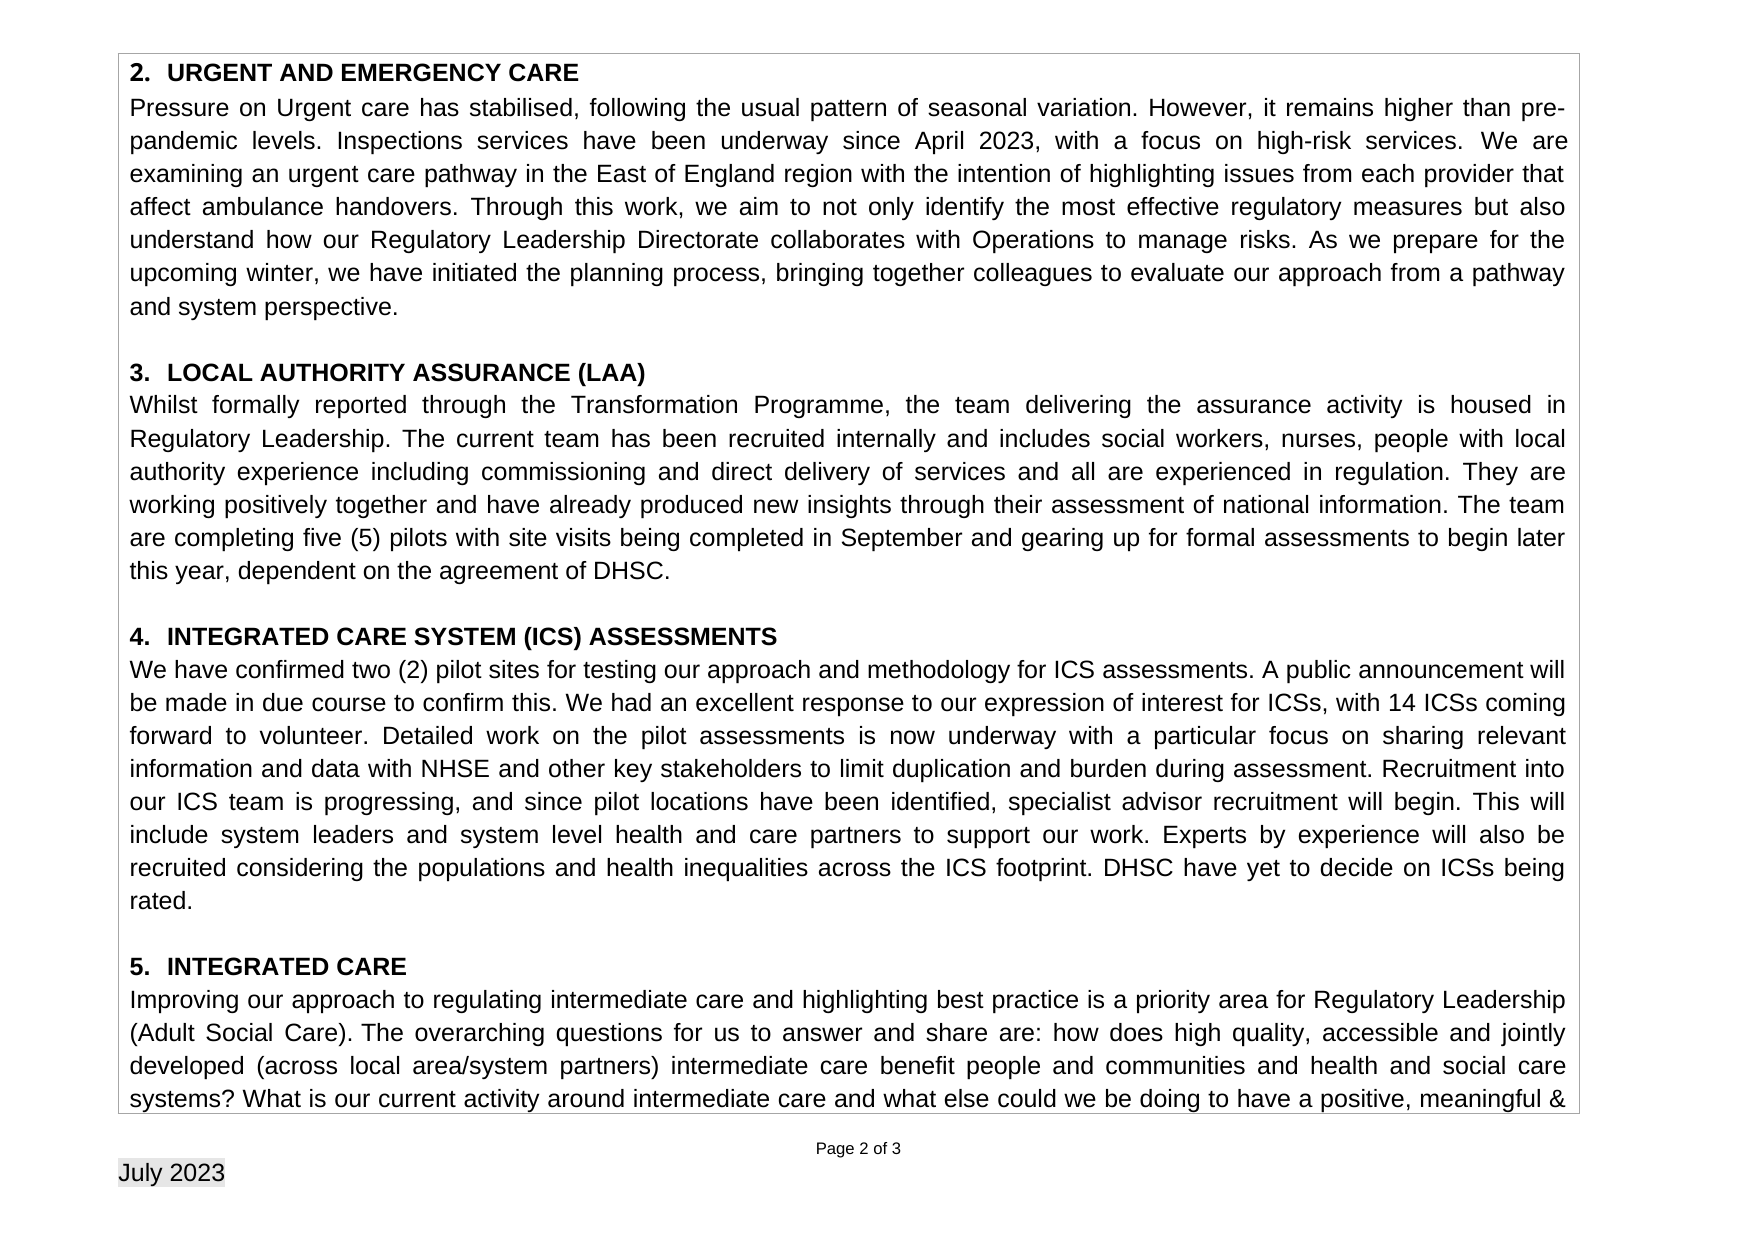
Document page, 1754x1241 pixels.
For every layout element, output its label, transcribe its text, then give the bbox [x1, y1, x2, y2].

table_cell Summary: This is a paper for the Board to note. Information contained in this report was accurate as of 13 July 2023. Any further developments or amendments since the circulation of this paper, will be brought to the Board’s attention during the meeting. Recommendations: None have been noted in this paper. UPDATES NATIONAL MATERNITY PROGRAMME Our national maternity work continues, including the programme of inspections. In June 2023, we discussed updated delivery options with the Regulatory Governance Board, taking into consideration our operational capacity and the fact that the programme has been further impacted by strike action within the sector. We are engaging with colleagues across our functions to ensure pace of delivery. Throughout the programme, we are committed to sharing highlights of our findings through a series of campaigns. This allows us to share best practice examples and positive innovation with the national maternity improvement effort. Our next blog update is scheduled for release in July 2023. Additionally, we plan to provide an update on our findings to date in the State of Care report. URGENT AND EMERGENCY CARE Pressure on Urgent care has stabilised, following the usual pattern of seasonal variation. However, it remains higher than pre-pandemic levels. Inspections services have been underway since April 2023, with a focus on high-risk services. We are examining an urgent care pathway in the East of England region with the intention of highlighting issues from each provider that affect ambulance handovers. Through this work, we aim to not only identify the most effective regulatory measures but also understand how our Regulatory Leadership Directorate collaborates with Operations to manage risks. As we prepare for the upcoming winter, we have initiated the planning process, bringing together colleagues to evaluate our approach from a pathway and system perspective. LOCAL AUTHORITY ASSURANCE (LAA) Whilst formally reported through the Transformation Programme, the team delivering the assurance activity is housed in Regulatory Leadership. The current team has been recruited internally and includes social workers, nurses, people with local authority experience including commissioning and direct delivery of services and all are experienced in regulation. They are working positively together and have already produced new insights through their assessment of national information. The team are completing five (5) pilots with site visits being completed in September and gearing up for formal assessments to begin later this year, dependent on the agreement of DHSC. INTEGRATED CARE SYSTEM (ICS) ASSESSMENTS We have confirmed two (2) pilot sites for testing our approach and methodology for ICS assessments. A public announcement will be made in due course to confirm this. We had an excellent response to our expression of interest for ICSs, with 14 ICSs coming forward to volunteer. Detailed work on the pilot assessments is now underway with a particular focus on sharing relevant information and data with NHSE and other key stakeholders to limit duplication and burden during assessment. Recruitment into our ICS team is progressing, and since pilot locations have been identified, specialist advisor recruitment will begin. This will include system leaders and system level health and care partners to support our work. Experts by experience will also be recruited considering the populations and health inequalities across the ICS footprint. DHSC have yet to decide on ICSs being rated. INTEGRATED CARE Improving our approach to regulating intermediate care and highlighting best practice is a priority area for Regulatory Leadership (Adult Social Care). The overarching questions for us to answer and share are: how does high quality, accessible and jointly developed (across local area/system partners) intermediate care benefit people and communities and health and social care systems? What is our current activity around intermediate care and what else could we be doing to have a positive, meaningful & measurable impact? A proposal is being put to the Research & Evaluation Committee to commence a rapid literature review and to potentially commission research into any significant gaps. This will inform our approach, methodology and reporting. ENGAGEMENT UPDATES Defence Medical Services Annual Report for 2022/23: The Defence Medical Services Regulator (DMSR) asked us to undertake a comprehensive programme of independent inspections of defence medical treatment facilities. This is due to publish on the 6 July. The Safer Management of Controlled Drugs: Annual Update for 2022: This is an annual update on our oversight of the controlled drugs regulations during 2022. We are responsible for national oversight through attending the controlled drug local area network meetings. It highlights the issues we have found through inspections and other activities to promote safer management of controlled drugs. We also present data on trends in the prescription of controlled drugs in primary care and from hospital prescribing for use in the community. We further make recommendations to improve safety. The update will be published on 13 July. Blog from Carolyn Jenkinson, Deputy Director of Secondary and Specialist Healthcare sharing the latest findings from our National Maternity Inspection Programme (NMSIP) to help enable wider learning across the sector: This follows the update earlier this year and covers examples of good practice in relation to translation and interpretation services, learning from demographic data, and obstetric staffing levels. This is due to be published in July. Urgent and Emergency Care Survey Results 2022: This survey is part of the NHS patient survey programme and considers the experiences of people using type 1 and type 3 urgent and emergency care services in 2022. This is due to publish in late July. [119, 54, 1579, 1113]
